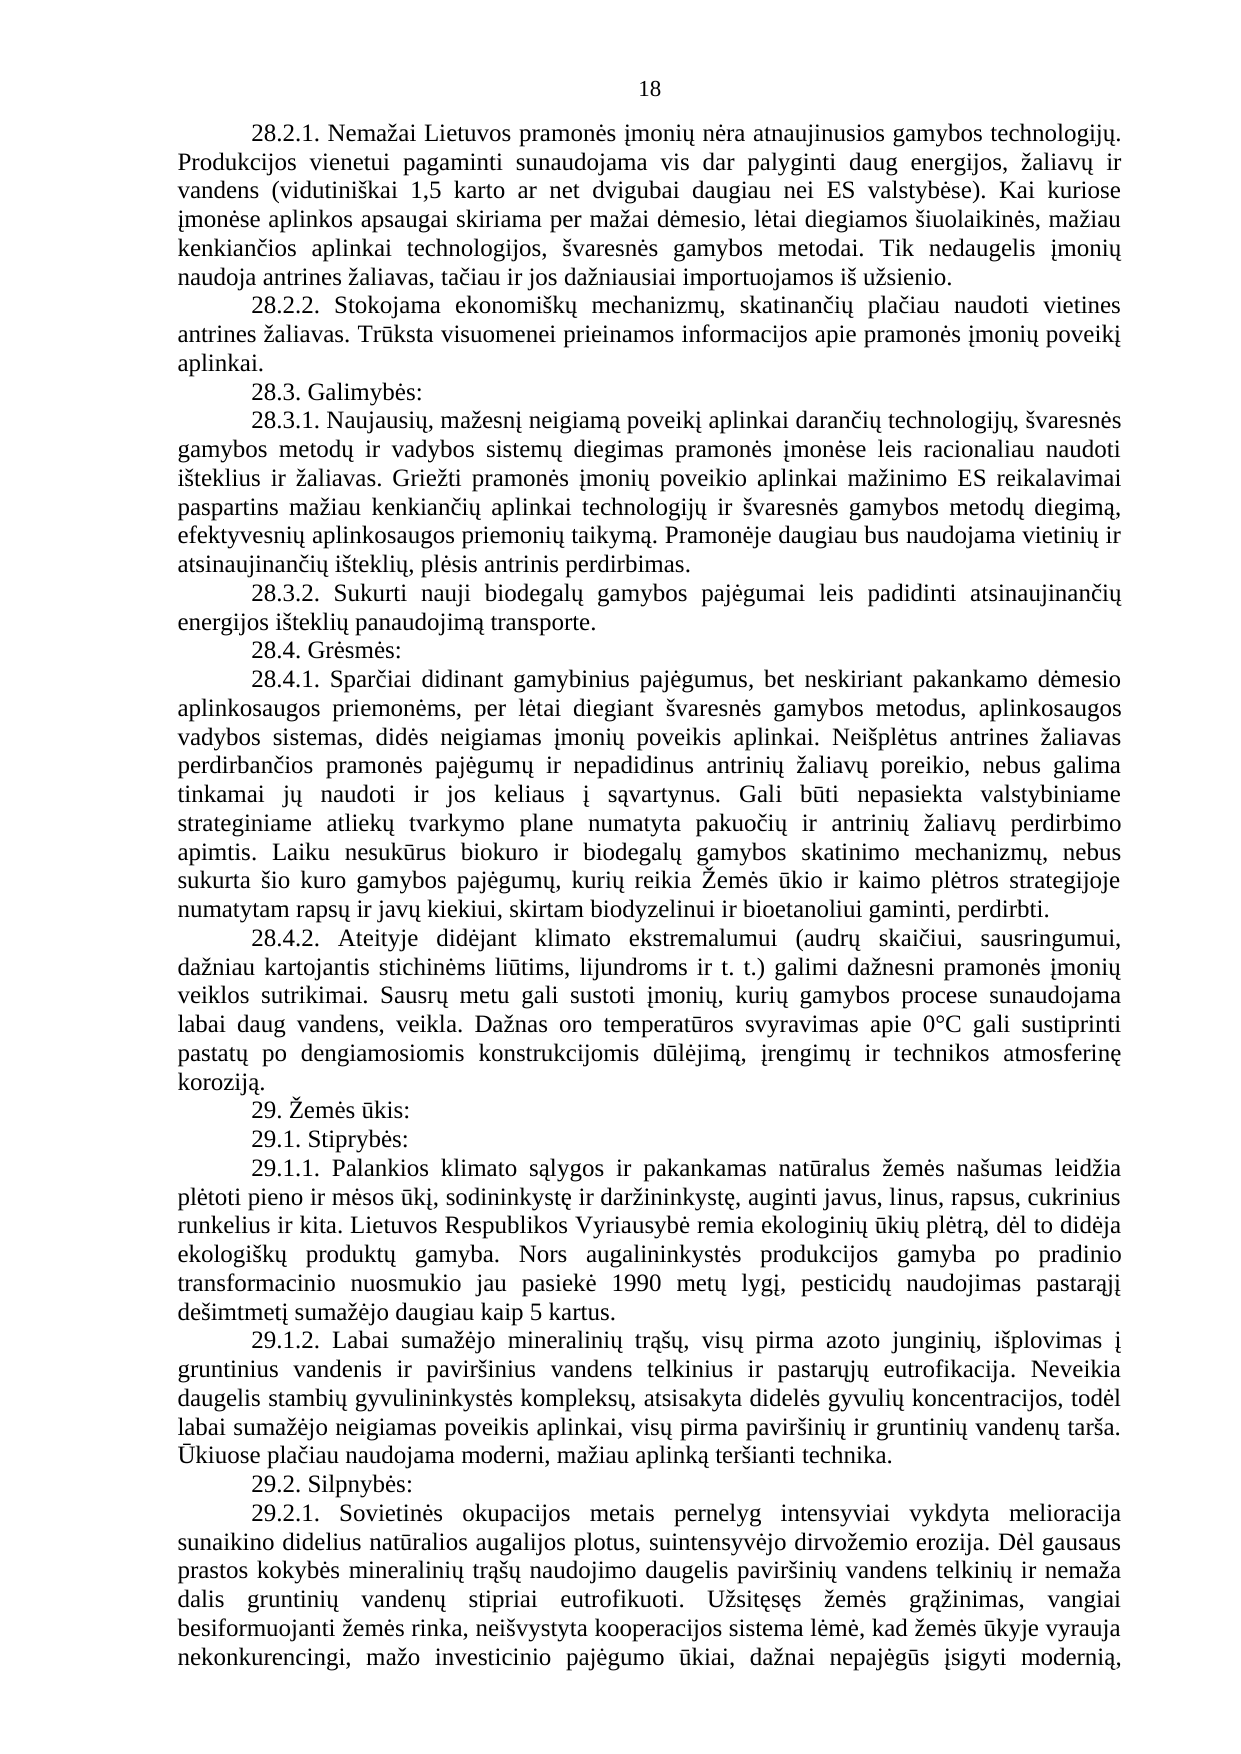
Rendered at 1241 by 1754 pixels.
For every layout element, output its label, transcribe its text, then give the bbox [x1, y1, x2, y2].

text 29.2.1. Sovietinės okupacijos metais pernelyg intensyviai vykdyta melioracija sunaikino didelius natūralios augalijos plotus, suintensyvėjo dirvožemio erozija. Dėl gausaus prastos kokybės mineralinių trąšų naudojimo daugelis paviršinių vandens telkinių ir nemaža dalis gruntinių vandenų stipriai eutrofikuoti. Užsitęsęs žemės grąžinimas, vangiai besiformuojanti žemės rinka, neišvystyta kooperacijos sistema lėmė, kad žemės ūkyje vyrauja nekonkurencingi, mažo investicinio pajėgumo ūkiai, dažnai nepajėgūs įsigyti modernią, [177, 1498, 1122, 1671]
text 29.1. Stiprybės: [177, 1124, 1122, 1153]
text 29. Žemės ūkis: [177, 1096, 1122, 1124]
text 28.3. Galimybės: [177, 377, 1122, 406]
text 29.1.2. Labai sumažėjo mineralinių trąšų, visų pirma azoto junginių, išplovimas į gruntinius vandenis ir paviršinius vandens telkinius ir pastarųjų eutrofikacija. Neveikia daugelis stambių gyvulininkystės kompleksų, atsisakyta didelės gyvulių koncentracijos, todėl labai sumažėjo neigiamas poveikis aplinkai, visų pirma paviršinių ir gruntinių vandenų tarša. Ūkiuose plačiau naudojama moderni, mažiau aplinką teršianti technika. [177, 1326, 1122, 1469]
text 29.2. Silpnybės: [177, 1469, 1122, 1498]
text 28.4. Grėsmės: [177, 636, 1122, 664]
text 28.3.1. Naujausių, mažesnį neigiamą poveikį aplinkai darančių technologijų, švaresnės gamybos metodų ir vadybos sistemų diegimas pramonės įmonėse leis racionaliau naudoti išteklius ir žaliavas. Griežti pramonės įmonių poveikio aplinkai mažinimo ES reikalavimai paspartins mažiau kenkiančių aplinkai technologijų ir švaresnės gamybos metodų diegimą, efektyvesnių aplinkosaugos priemonių taikymą. Pramonėje daugiau bus naudojama vietinių ir atsinaujinančių išteklių, plėsis antrinis perdirbimas. [177, 406, 1122, 578]
text 28.4.2. Ateityje didėjant klimato ekstremalumui (audrų skaičiui, sausringumui, dažniau kartojantis stichinėms liūtims, lijundroms ir t. t.) galimi dažnesni pramonės įmonių veiklos sutrikimai. Sausrų metu gali sustoti įmonių, kurių gamybos procese sunaudojama labai daug vandens, veikla. Dažnas oro temperatūros svyravimas apie 0°C gali sustiprinti pastatų po dengiamosiomis konstrukcijomis dūlėjimą, įrengimų ir technikos atmosferinę koroziją. [177, 923, 1122, 1096]
text 29.1.1. Palankios klimato sąlygos ir pakankamas natūralus žemės našumas leidžia plėtoti pieno ir mėsos ūkį, sodininkystę ir daržininkystę, auginti javus, linus, rapsus, cukrinius runkelius ir kita. Lietuvos Respublikos Vyriausybė remia ekologinių ūkių plėtrą, dėl to didėja ekologiškų produktų gamyba. Nors augalininkystės produkcijos gamyba po pradinio transformacinio nuosmukio jau pasiekė 1990 metų lygį, pesticidų naudojimas pastarąjį dešimtmetį sumažėjo daugiau kaip 5 kartus. [177, 1153, 1122, 1326]
text 28.2.1. Nemažai Lietuvos pramonės įmonių nėra atnaujinusios gamybos technologijų. Produkcijos vienetui pagaminti sunaudojama vis dar palyginti daug energijos, žaliavų ir vandens (vidutiniškai 1,5 karto ar net dvigubai daugiau nei ES valstybėse). Kai kuriose įmonėse aplinkos apsaugai skiriama per mažai dėmesio, lėtai diegiamos šiuolaikinės, mažiau kenkiančios aplinkai technologijos, švaresnės gamybos metodai. Tik nedaugelis įmonių naudoja antrines žaliavas, tačiau ir jos dažniausiai importuojamos iš užsienio. [177, 118, 1122, 291]
text 28.4.1. Sparčiai didinant gamybinius pajėgumus, bet neskiriant pakankamo dėmesio aplinkosaugos priemonėms, per lėtai diegiant švaresnės gamybos metodus, aplinkosaugos vadybos sistemas, didės neigiamas įmonių poveikis aplinkai. Neišplėtus antrines žaliavas perdirbančios pramonės pajėgumų ir nepadidinus antrinių žaliavų poreikio, nebus galima tinkamai jų naudoti ir jos keliaus į sąvartynus. Gali būti nepasiekta valstybiniame strateginiame atliekų tvarkymo plane numatyta pakuočių ir antrinių žaliavų perdirbimo apimtis. Laiku nesukūrus biokuro ir biodegalų gamybos skatinimo mechanizmų, nebus sukurta šio kuro gamybos pajėgumų, kurių reikia Žemės ūkio ir kaimo plėtros strategijoje numatytam rapsų ir javų kiekiui, skirtam biodyzelinui ir bioetanoliui gaminti, perdirbti. [177, 664, 1122, 923]
text 28.3.2. Sukurti nauji biodegalų gamybos pajėgumai leis padidinti atsinaujinančių energijos išteklių panaudojimą transporte. [177, 578, 1122, 636]
text 28.2.2. Stokojama ekonomiškų mechanizmų, skatinančių plačiau naudoti vietines antrines žaliavas. Trūksta visuomenei prieinamos informacijos apie pramonės įmonių poveikį aplinkai. [177, 291, 1122, 377]
